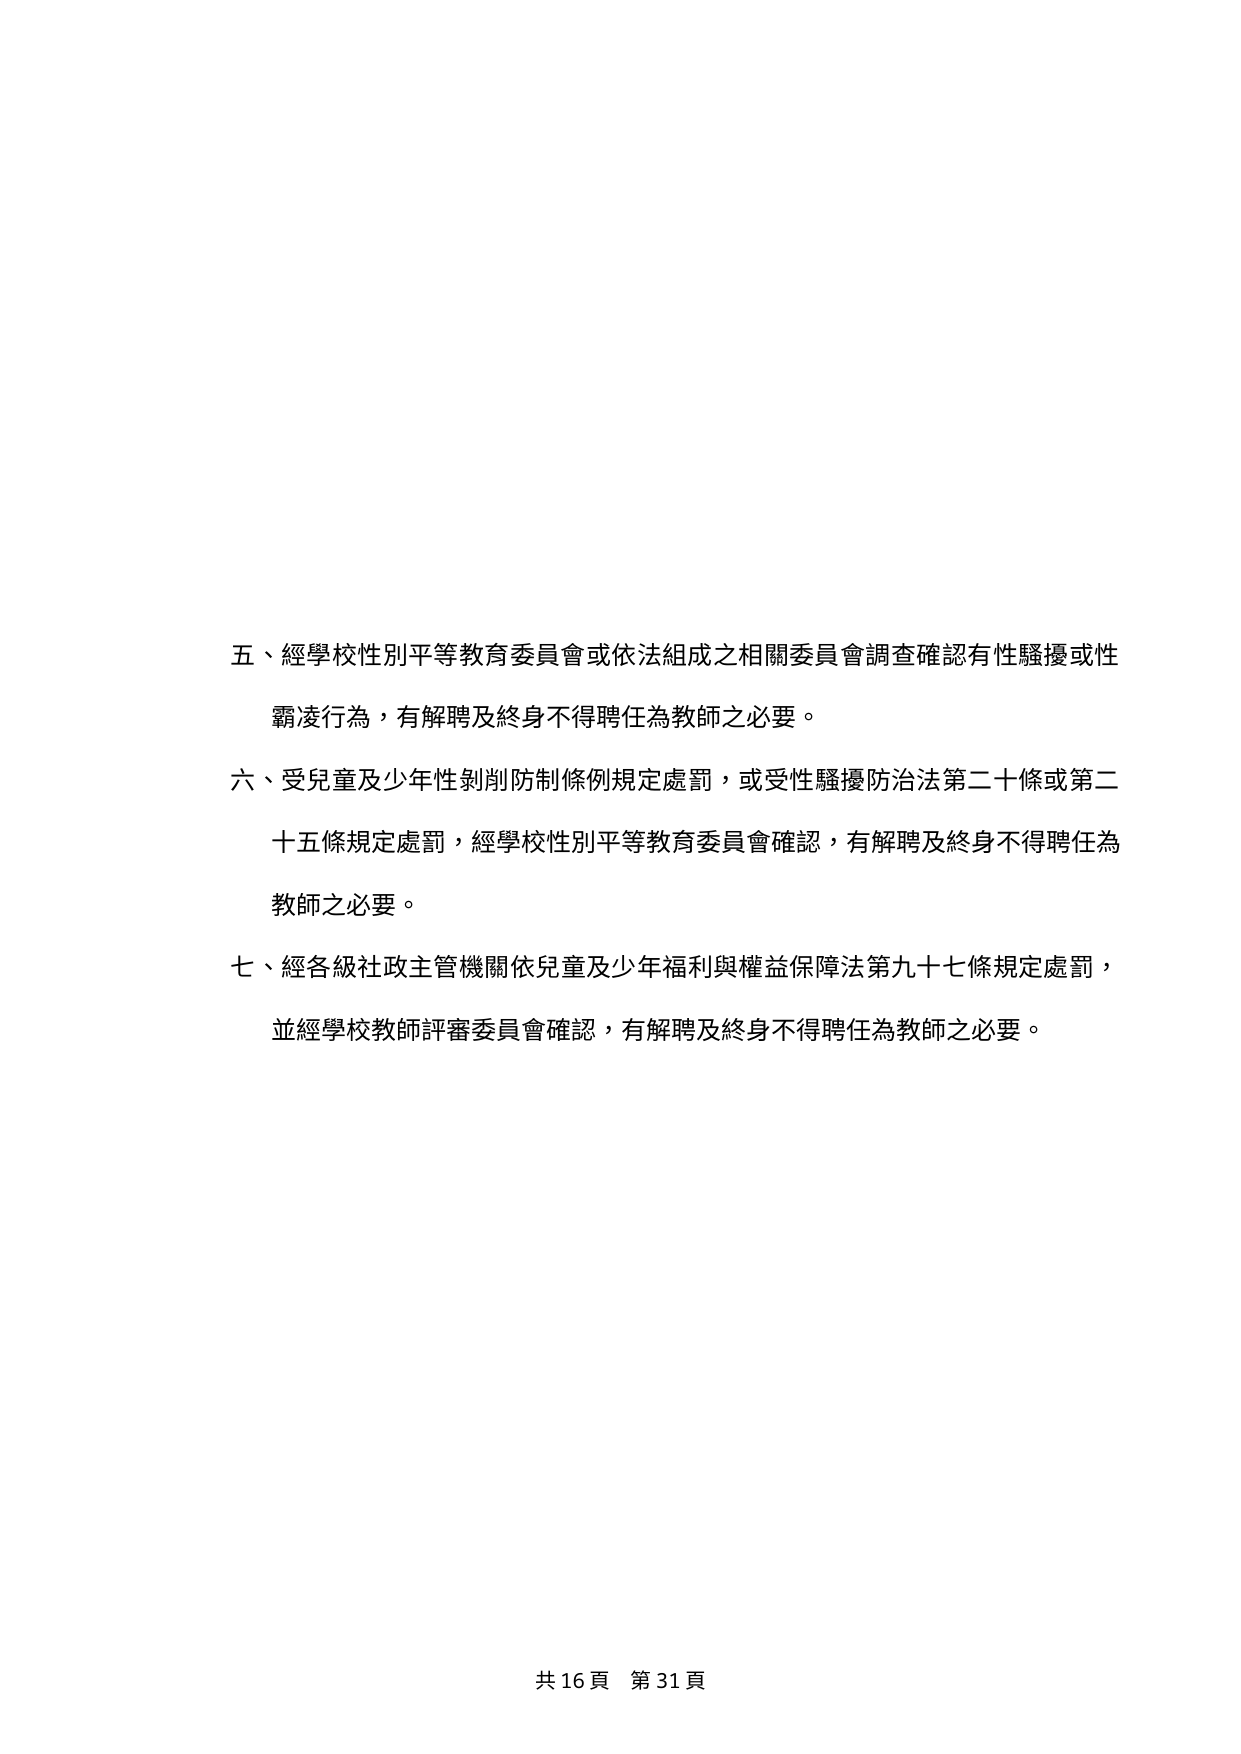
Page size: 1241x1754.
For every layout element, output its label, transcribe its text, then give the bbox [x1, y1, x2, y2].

text 六、受兒童及少年性剝削防制條例規定處罰，或受性騷擾防治法第二十條或第二十五條規定處罰，經學校性別平等教育委員會確認，有解聘及終身不得聘任為教師之必要。 [230, 737, 1122, 924]
text 五、經學校性別平等教育委員會或依法組成之相關委員會調查確認有性騷擾或性霸凌行為，有解聘及終身不得聘任為教師之必要。 [230, 612, 1122, 737]
text 七、經各級社政主管機關依兒童及少年福利與權益保障法第九十七條規定處罰，並經學校教師評審委員會確認，有解聘及終身不得聘任為教師之必要。 [230, 924, 1122, 1049]
